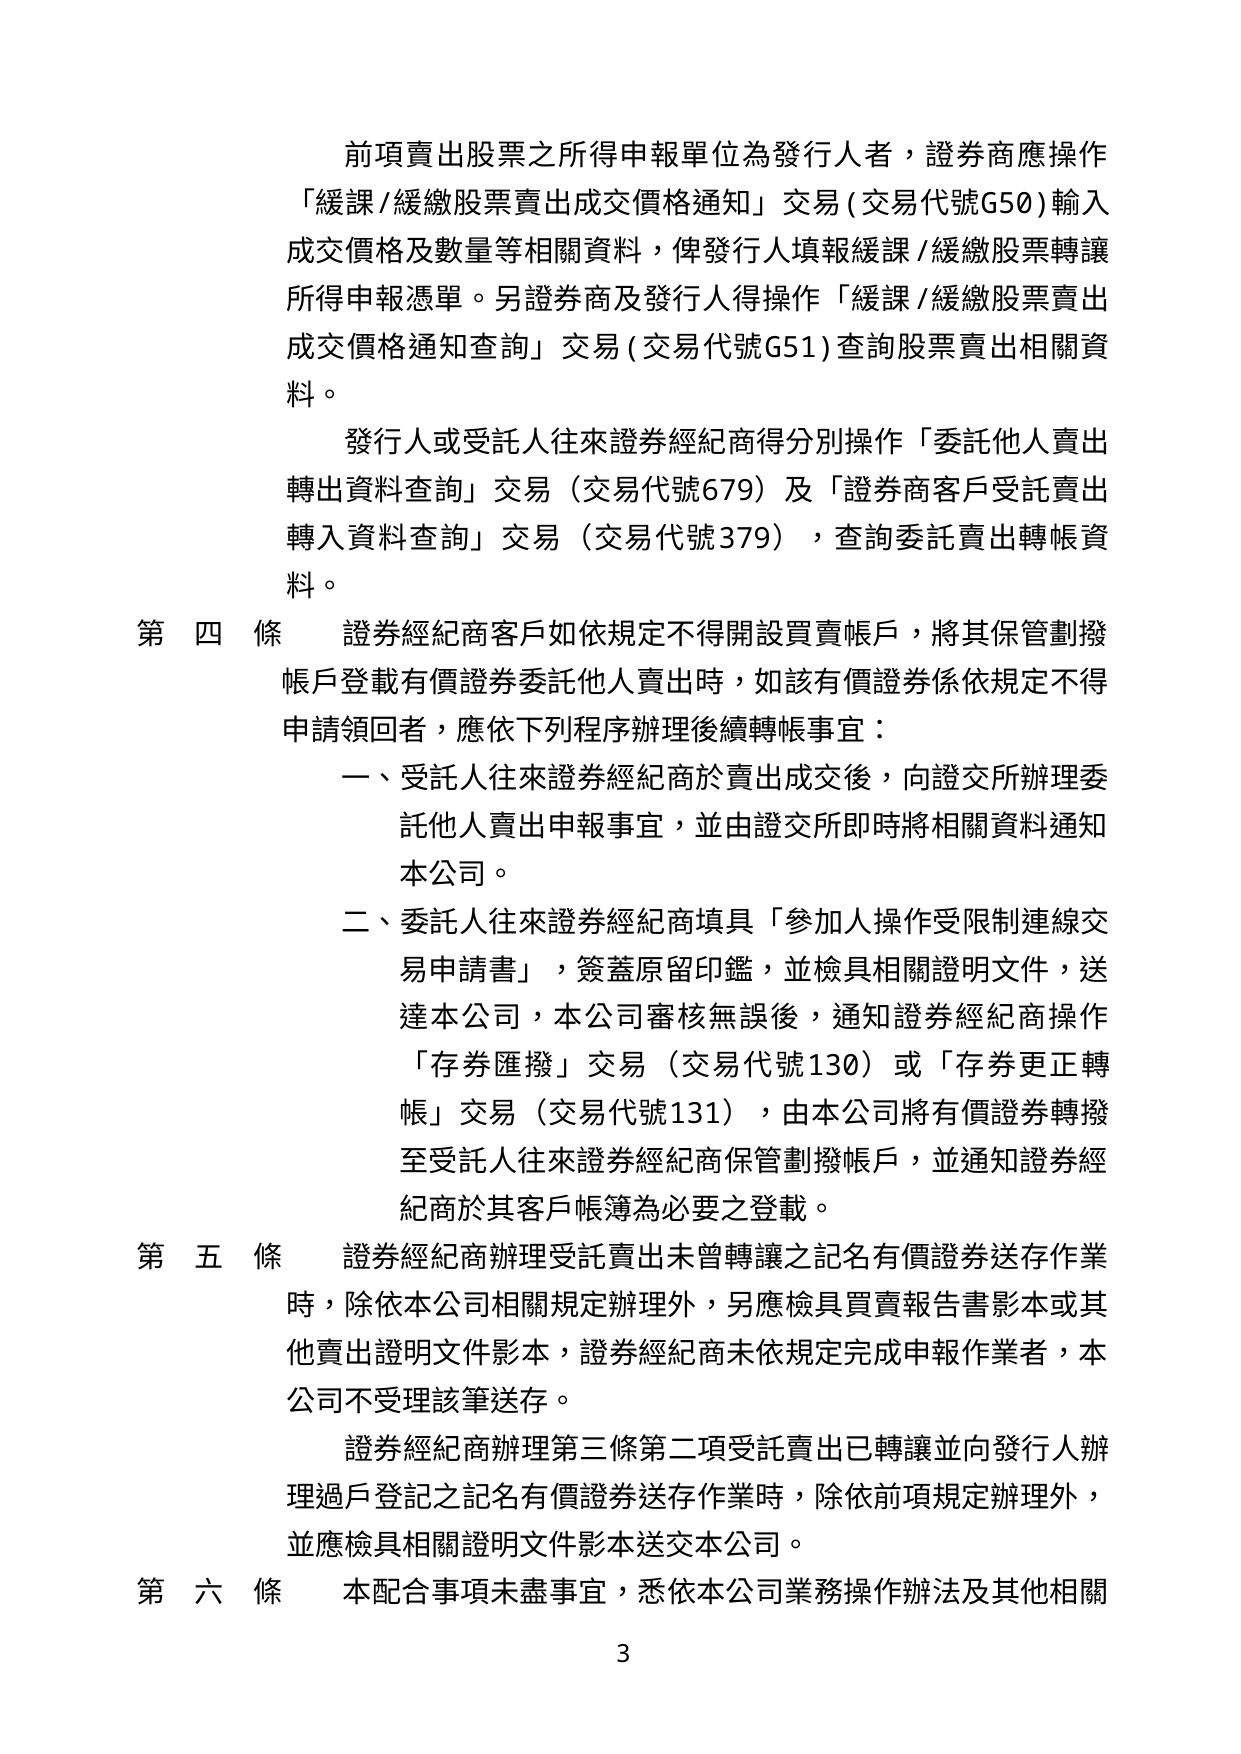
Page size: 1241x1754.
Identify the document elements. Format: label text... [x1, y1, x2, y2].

text 發行人或受託人往來證券經紀商得分別操作「委託他人賣出轉出資料查詢」交易（交易代號679）及「證券商客戶受託賣出轉入資料查詢」交易（交易代號379），查詢委託賣出轉帳資料。 [286, 414, 1110, 606]
text 第 四 條 證券經紀商客戶如依規定不得開設買賣帳戶，將其保管劃撥帳戶登載有價證券委託他人賣出時，如該有價證券係依規定不得申請領回者，應依下列程序辦理後續轉帳事宜： [136, 606, 1110, 750]
text 前項賣出股票之所得申報單位為發行人者，證券商應操作「緩課/緩繳股票賣出成交價格通知」交易(交易代號G50)輸入成交價格及數量等相關資料，俾發行人填報緩課/緩繳股票轉讓所得申報憑單。另證券商及發行人得操作「緩課/緩繳股票賣出成交價格通知查詢」交易(交易代號G51)查詢股票賣出相關資料。 [286, 127, 1110, 414]
text 第 六 條 本配合事項未盡事宜，悉依本公司業務操作辦法及其他相關 [136, 1564, 1110, 1612]
text 一、受託人往來證券經紀商於賣出成交後，向證交所辦理委託他人賣出申報事宜，並由證交所即時將相關資料通知本公司。 [341, 750, 1110, 894]
text 證券經紀商辦理第三條第二項受託賣出已轉讓並向發行人辦理過戶登記之記名有價證券送存作業時，除依前項規定辦理外，並應檢具相關證明文件影本送交本公司。 [286, 1421, 1110, 1564]
text 二、委託人往來證券經紀商填具「參加人操作受限制連線交易申請書」，簽蓋原留印鑑，並檢具相關證明文件，送達本公司，本公司審核無誤後，通知證券經紀商操作「存券匯撥」交易（交易代號130）或「存券更正轉帳」交易（交易代號131），由本公司將有價證券轉撥至受託人往來證券經紀商保管劃撥帳戶，並通知證券經紀商於其客戶帳簿為必要之登載。 [341, 894, 1110, 1229]
text 第 五 條 證券經紀商辦理受託賣出未曾轉讓之記名有價證券送存作業時，除依本公司相關規定辦理外，另應檢具買賣報告書影本或其他賣出證明文件影本，證券經紀商未依規定完成申報作業者，本公司不受理該筆送存。 [136, 1229, 1110, 1421]
